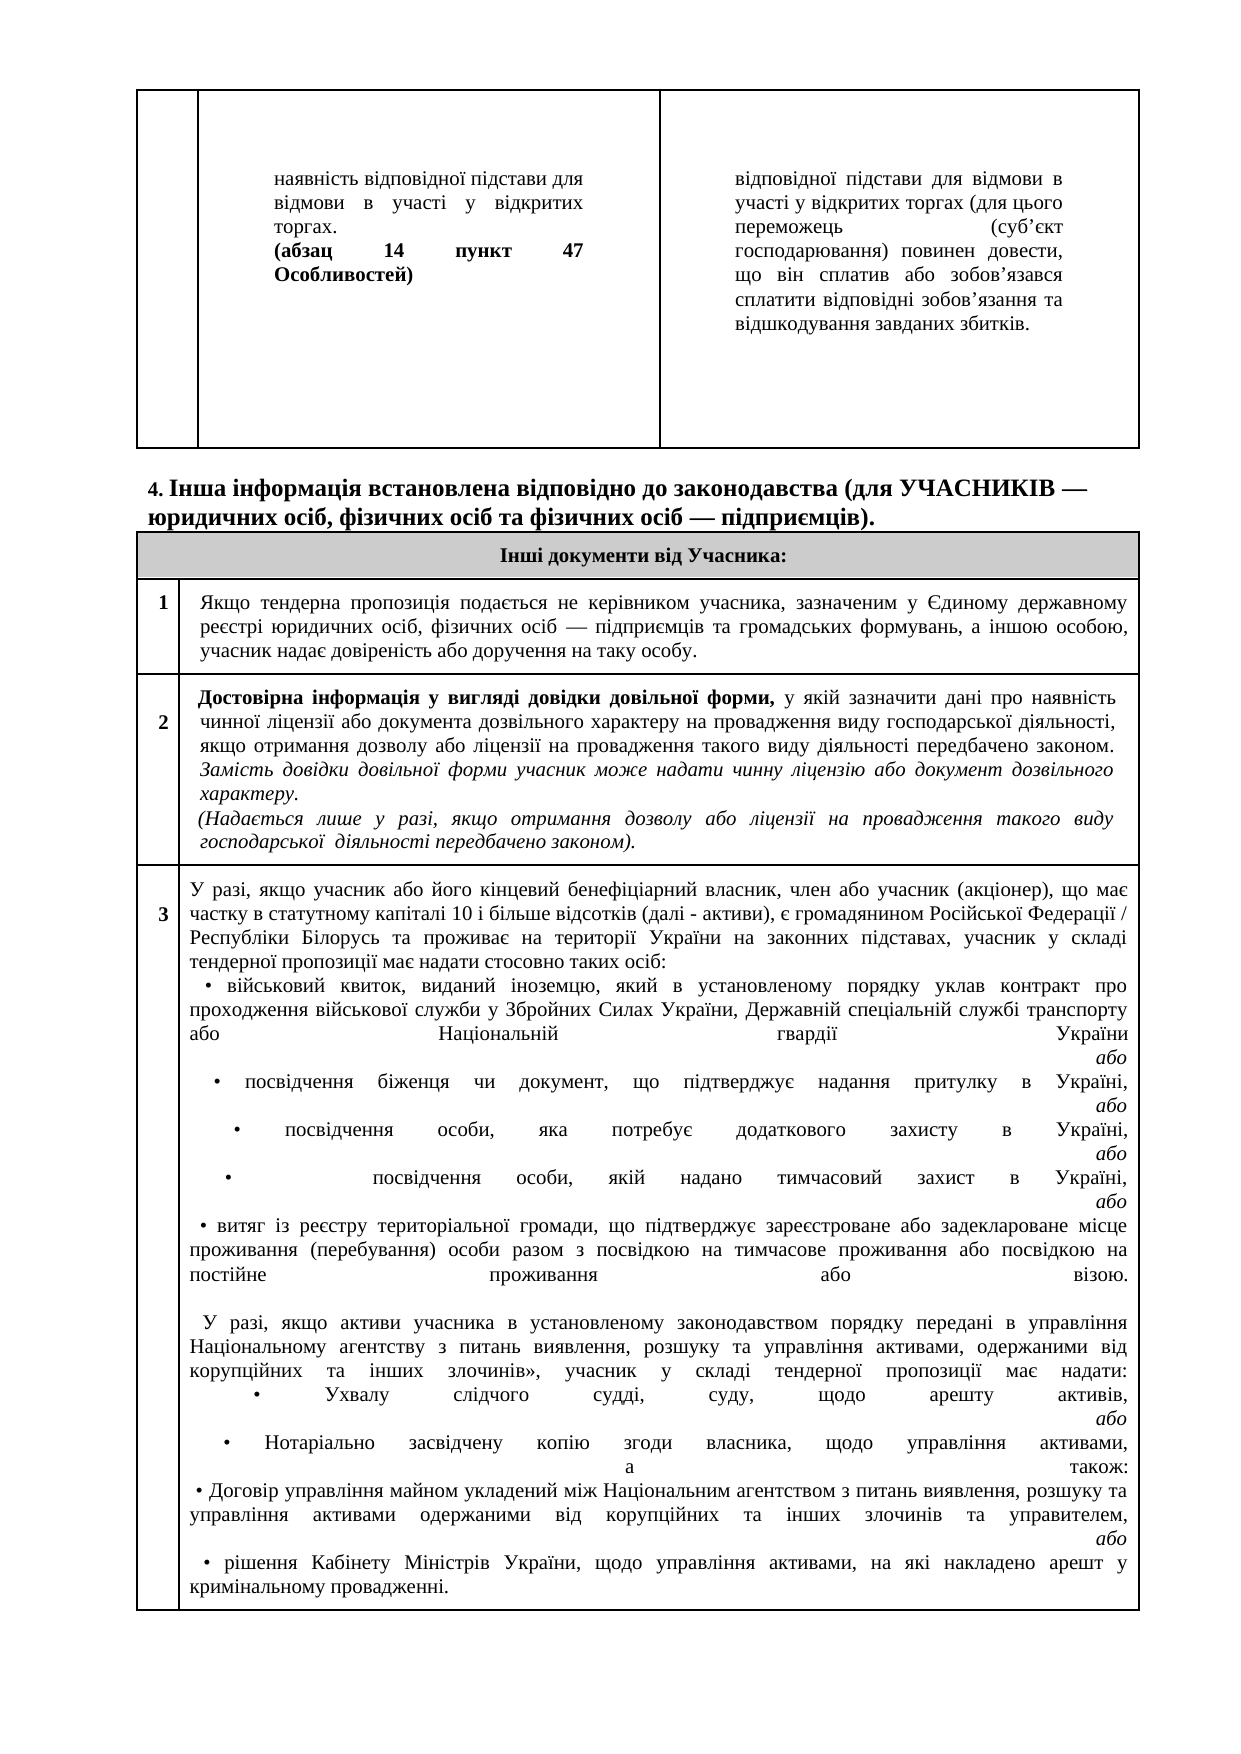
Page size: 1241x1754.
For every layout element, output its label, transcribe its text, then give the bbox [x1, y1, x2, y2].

table_cell 2 [138, 675, 178, 864]
table_cell 3 [138, 866, 178, 1609]
table_cell наявність відповідної підстави для відмови в участі у відкритих торгах. (абзац 14 пункт 47 Особливостей) [199, 91, 659, 447]
table_cell 1 [138, 580, 178, 673]
table_cell У разі, якщо учасник або його кінцевий бенефіціарний власник, член або учасник (акціонер), що має частку в статутному капіталі 10 і більше відсотків (далі - активи), є громадянином Російської Федерації / Республіки Білорусь та проживає на території України на законних підставах, учасник у складі тендерної пропозиції має надати стосовно таких осіб: • військовий квиток, виданий іноземцю, який в установленому порядку уклав контракт про проходження військової служби у Збройних Силах України, Державній спеціальній службі транспорту або Національній гвардії України або • посвідчення біженця чи документ, що підтверджує надання притулку в Україні, або • посвідчення особи, яка потребує додаткового захисту в Україні, або • посвідчення особи, якій надано тимчасовий захист в Україні, або • витяг із реєстру територіальної громади, що підтверджує зареєстроване або задеклароване місце проживання (перебування) особи разом з посвідкою на тимчасове проживання або посвідкою на постійне проживання або візою. У разі, якщо активи учасника в установленому законодавством порядку передані в управління Національному агентству з питань виявлення, розшуку та управління активами, одержаними від корупційних та інших злочинів», учасник у складі тендерної пропозиції має надати: • Ухвалу слідчого судді, суду, щодо арешту активів, або • Нотаріально засвідчену копію згоди власника, щодо управління активами, а також: • Договір управління майном укладений між Національним агентством з питань виявлення, розшуку та управління активами одержаними від корупційних та інших злочинів та управителем, або • рішення Кабінету Міністрів України, щодо управління активами, на які накладено арешт у кримінальному провадженні. [180, 866, 1138, 1609]
text 4. Інша інформація встановлена відповідно до законодавства (для УЧАСНИКІВ — юридичних осіб, фізичних осіб та фізичних осіб — підприємців). [148, 473, 1152, 531]
table_cell Достовірна інформація у вигляді довідки довільної форми, у якій зазначити дані про наявність чинної ліцензії або документа дозвільного характеру на провадження виду господарської діяльності, якщо отримання дозволу або ліцензії на провадження такого виду діяльності передбачено законом. Замість довідки довільної форми учасник може надати чинну ліцензію або документ дозвільного характеру. (Надається лише у разі, якщо отримання дозволу або ліцензії на провадження такого виду господарської діяльності передбачено законом). [180, 675, 1138, 864]
table_cell [138, 91, 197, 447]
table_cell відповідної підстави для відмови в участі у відкритих торгах (для цього переможець (суб’єкт господарювання) повинен довести, що він сплатив або зобов’язався сплатити відповідні зобов’язання та відшкодування завданих збитків. [661, 91, 1138, 447]
table_header Інші документи від Учасника: [138, 533, 1138, 577]
table_cell Якщо тендерна пропозиція подається не керівником учасника, зазначеним у Єдиному державному реєстрі юридичних осіб, фізичних осіб — підприємців та громадських формувань, а іншою особою, учасник надає довіреність або доручення на таку особу. [180, 580, 1138, 673]
